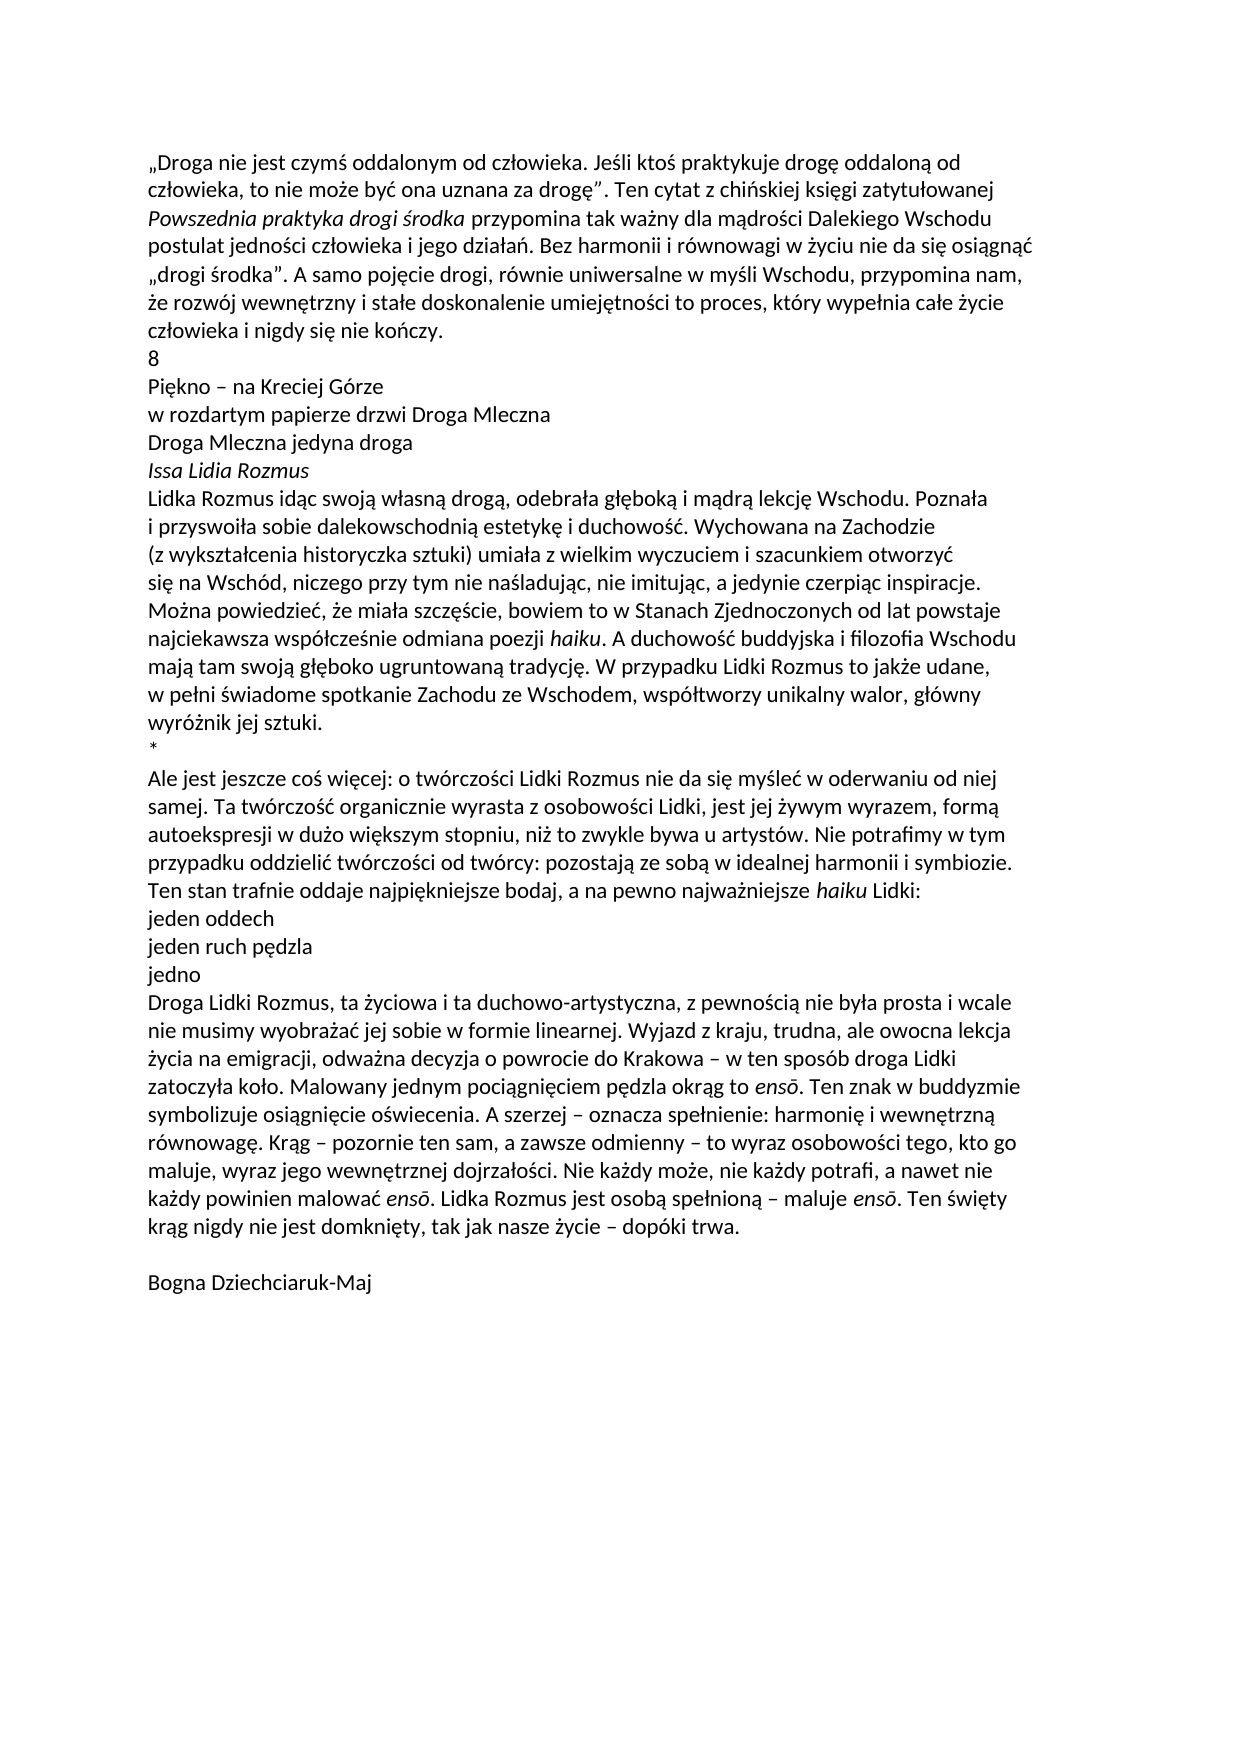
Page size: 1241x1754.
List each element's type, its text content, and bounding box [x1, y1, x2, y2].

text * [148, 736, 1093, 764]
text przypadku oddzielić twórczości od twórcy: pozostają ze sobą w idealnej harmonii i symbiozie. [148, 848, 1093, 876]
text i przyswoiła sobie dalekowschodnią estetykę i duchowość. Wychowana na Zachodzie [148, 512, 1093, 540]
text człowieka, to nie może być ona uznana za drogę”. Ten cytat z chińskiej księgi zatytułowanej [148, 176, 1093, 204]
text „Droga nie jest czymś oddalonym od człowieka. Jeśli ktoś praktykuje drogę oddaloną od [148, 148, 1093, 176]
text krąg nigdy nie jest domknięty, tak jak nasze życie – dopóki trwa. [148, 1212, 1093, 1240]
text nie musimy wyobrażać jej sobie w formie linearnej. Wyjazd z kraju, trudna, ale owocna lekcja [148, 1016, 1093, 1044]
text zatoczyła koło. Malowany jednym pociągnięciem pędzla okrąg to ensō. Ten znak w buddyzmie [148, 1072, 1093, 1100]
text (z wykształcenia historyczka sztuki) umiała z wielkim wyczuciem i szacunkiem otworzyć [148, 540, 1093, 568]
text mają tam swoją głęboko ugruntowaną tradycję. W przypadku Lidki Rozmus to jakże udane, [148, 652, 1093, 680]
text jeden ruch pędzla [148, 932, 1093, 960]
text Lidka Rozmus idąc swoją własną drogą, odebrała głęboką i mądrą lekcję Wschodu. Poznała [148, 484, 1093, 512]
text symbolizuje osiągnięcie oświecenia. A szerzej – oznacza spełnienie: harmonię i wewnętrzną [148, 1100, 1093, 1128]
text każdy powinien malować ensō. Lidka Rozmus jest osobą spełnioną – maluje ensō. Ten święty [148, 1184, 1093, 1212]
text najciekawsza współcześnie odmiana poezji haiku. A duchowość buddyjska i filozofia Wschodu [148, 624, 1093, 652]
text w rozdartym papierze drzwi Droga Mleczna [148, 400, 1093, 428]
text Issa Lidia Rozmus [148, 456, 1093, 484]
text równowagę. Krąg – pozornie ten sam, a zawsze odmienny – to wyraz osobowości tego, kto go [148, 1128, 1093, 1156]
text „drogi środka”. A samo pojęcie drogi, równie uniwersalne w myśli Wschodu, przypomina nam, [148, 260, 1093, 288]
text postulat jedności człowieka i jego działań. Bez harmonii i równowagi w życiu nie da się osiągnąć [148, 232, 1093, 260]
text człowieka i nigdy się nie kończy. [148, 316, 1093, 344]
text Piękno – na Kreciej Górze [148, 372, 1093, 400]
text autoekspresji w dużo większym stopniu, niż to zwykle bywa u artystów. Nie potrafimy w tym [148, 820, 1093, 848]
text Można powiedzieć, że miała szczęście, bowiem to w Stanach Zjednoczonych od lat powstaje [148, 596, 1093, 624]
text się na Wschód, niczego przy tym nie naśladując, nie imitując, a jedynie czerpiąc inspiracje. [148, 568, 1093, 596]
text wyróżnik jej sztuki. [148, 708, 1093, 736]
text życia na emigracji, odważna decyzja o powrocie do Krakowa – w ten sposób droga Lidki [148, 1044, 1093, 1072]
text Droga Lidki Rozmus, ta życiowa i ta duchowo-artystyczna, z pewnością nie była prosta i wcale [148, 988, 1093, 1016]
text Droga Mleczna jedyna droga [148, 428, 1093, 456]
text Ten stan trafnie oddaje najpiękniejsze bodaj, a na pewno najważniejsze haiku Lidki: [148, 876, 1093, 904]
text Ale jest jeszcze coś więcej: o twórczości Lidki Rozmus nie da się myśleć w oderwaniu od niej [148, 764, 1093, 792]
text maluje, wyraz jego wewnętrznej dojrzałości. Nie każdy może, nie każdy potrafi, a nawet nie [148, 1156, 1093, 1184]
text Powszednia praktyka drogi środka przypomina tak ważny dla mądrości Dalekiego Wschodu [148, 204, 1093, 232]
text że rozwój wewnętrzny i stałe doskonalenie umiejętności to proces, który wypełnia całe życie [148, 288, 1093, 316]
text samej. Ta twórczość organicznie wyrasta z osobowości Lidki, jest jej żywym wyrazem, formą [148, 792, 1093, 820]
text jeden oddech [148, 904, 1093, 932]
text w pełni świadome spotkanie Zachodu ze Wschodem, współtworzy unikalny walor, główny [148, 680, 1093, 708]
text jedno [148, 960, 1093, 988]
text 8 [148, 344, 1093, 372]
text Bogna Dziechciaruk-Maj [148, 1268, 1093, 1296]
